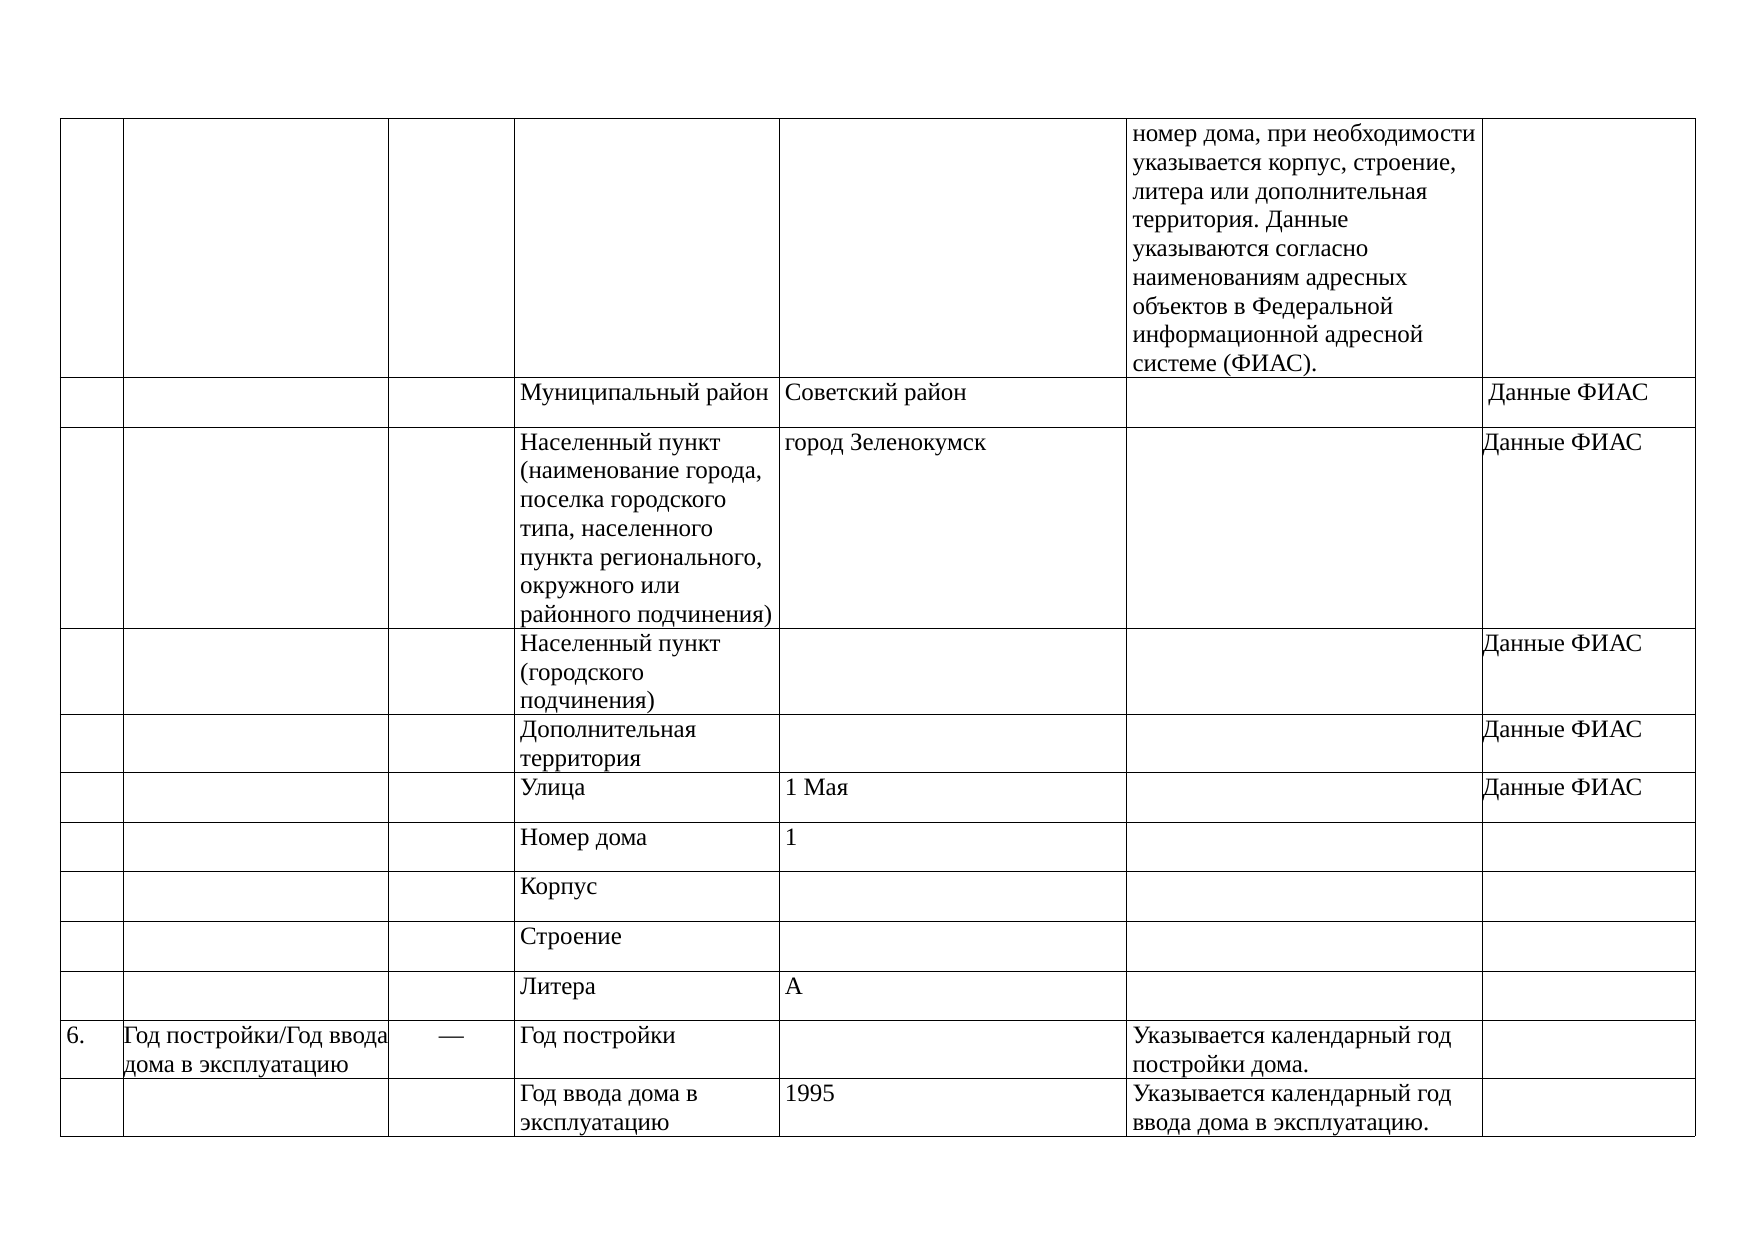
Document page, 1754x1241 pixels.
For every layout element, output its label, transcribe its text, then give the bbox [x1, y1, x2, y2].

table_cell [124, 823, 388, 871]
table_cell 1995 [780, 1079, 1126, 1136]
table_cell [61, 428, 123, 628]
table_cell Населенный пункт (городского подчинения) [515, 629, 779, 714]
table_cell [61, 823, 123, 871]
table_cell [780, 119, 1126, 377]
table_cell 1 Мая [780, 773, 1126, 822]
table_cell [124, 972, 388, 1020]
table_cell [1127, 972, 1482, 1020]
table_cell [1483, 119, 1695, 377]
table_cell [124, 629, 388, 714]
table_cell [61, 972, 123, 1020]
table_cell 6. [61, 1021, 123, 1078]
table_cell [515, 119, 779, 377]
table_cell [389, 629, 514, 714]
table_cell [780, 629, 1126, 714]
table_cell [61, 715, 123, 772]
table_cell [124, 1079, 388, 1136]
table_cell А [780, 972, 1126, 1020]
table_cell [389, 119, 514, 377]
table_cell [1127, 715, 1482, 772]
table_cell [389, 922, 514, 971]
table_cell Данные ФИАС [1483, 629, 1695, 714]
table_cell [61, 922, 123, 971]
table_cell Данные ФИАС [1483, 378, 1695, 427]
table_cell [61, 119, 123, 377]
table_cell [1127, 378, 1482, 427]
table_cell Указывается календарный год постройки дома. [1127, 1021, 1482, 1078]
table_cell [1127, 872, 1482, 921]
table_cell [1483, 972, 1695, 1020]
table_cell [780, 715, 1126, 772]
table_cell номер дома, при необходимости указывается корпус, строение, литера или дополнительная территория. Данные указываются согласно наименованиям адресных объектов в Федеральной информационной адресной системе (ФИАС). [1127, 119, 1482, 377]
table_cell [61, 872, 123, 921]
table_cell Год постройки [515, 1021, 779, 1078]
table_cell [124, 922, 388, 971]
table_cell Населенный пункт (наименование города, поселка городского типа, населенного пункта регионального, окружного или районного подчинения) [515, 428, 779, 628]
table_cell Муниципальный район [515, 378, 779, 427]
table_cell Данные ФИАС [1483, 773, 1695, 822]
table_cell Номер дома [515, 823, 779, 871]
table_cell [124, 715, 388, 772]
table_cell [124, 119, 388, 377]
table_cell [389, 1079, 514, 1136]
table_cell [1127, 428, 1482, 628]
table_cell Улица [515, 773, 779, 822]
table_cell город Зеленокумск [780, 428, 1126, 628]
table_cell [1127, 922, 1482, 971]
table_cell [389, 872, 514, 921]
table_cell Дополнительная территория [515, 715, 779, 772]
table_cell Год ввода дома в эксплуатацию [515, 1079, 779, 1136]
table_cell [61, 378, 123, 427]
table_cell [780, 1021, 1126, 1078]
table_cell Корпус [515, 872, 779, 921]
table_cell [389, 773, 514, 822]
table_cell [389, 823, 514, 871]
table_cell [61, 773, 123, 822]
table_cell Данные ФИАС [1483, 715, 1695, 772]
table_cell Данные ФИАС [1483, 428, 1695, 628]
table_cell Советский район [780, 378, 1126, 427]
table_cell [389, 715, 514, 772]
table_cell 1 [780, 823, 1126, 871]
table_cell Литера [515, 972, 779, 1020]
table_cell — [389, 1021, 514, 1078]
table_cell Строение [515, 922, 779, 971]
table_cell [780, 922, 1126, 971]
table_cell [1483, 823, 1695, 871]
table_cell [389, 972, 514, 1020]
table_cell [1483, 1021, 1695, 1078]
table_cell [1127, 823, 1482, 871]
table_cell [1127, 773, 1482, 822]
table_cell [61, 629, 123, 714]
table_cell [124, 428, 388, 628]
table_cell [1483, 922, 1695, 971]
table_cell [124, 378, 388, 427]
table_cell [61, 1079, 123, 1136]
table_cell [1483, 1079, 1695, 1136]
table_cell [1127, 629, 1482, 714]
table_cell [389, 378, 514, 427]
table_cell [124, 872, 388, 921]
table_cell [1483, 872, 1695, 921]
table_cell [389, 428, 514, 628]
table_cell [780, 872, 1126, 921]
table_cell [124, 773, 388, 822]
table_cell Указывается календарный год ввода дома в эксплуатацию. [1127, 1079, 1482, 1136]
table_cell Год постройки/Год ввода дома в эксплуатацию [124, 1021, 388, 1078]
